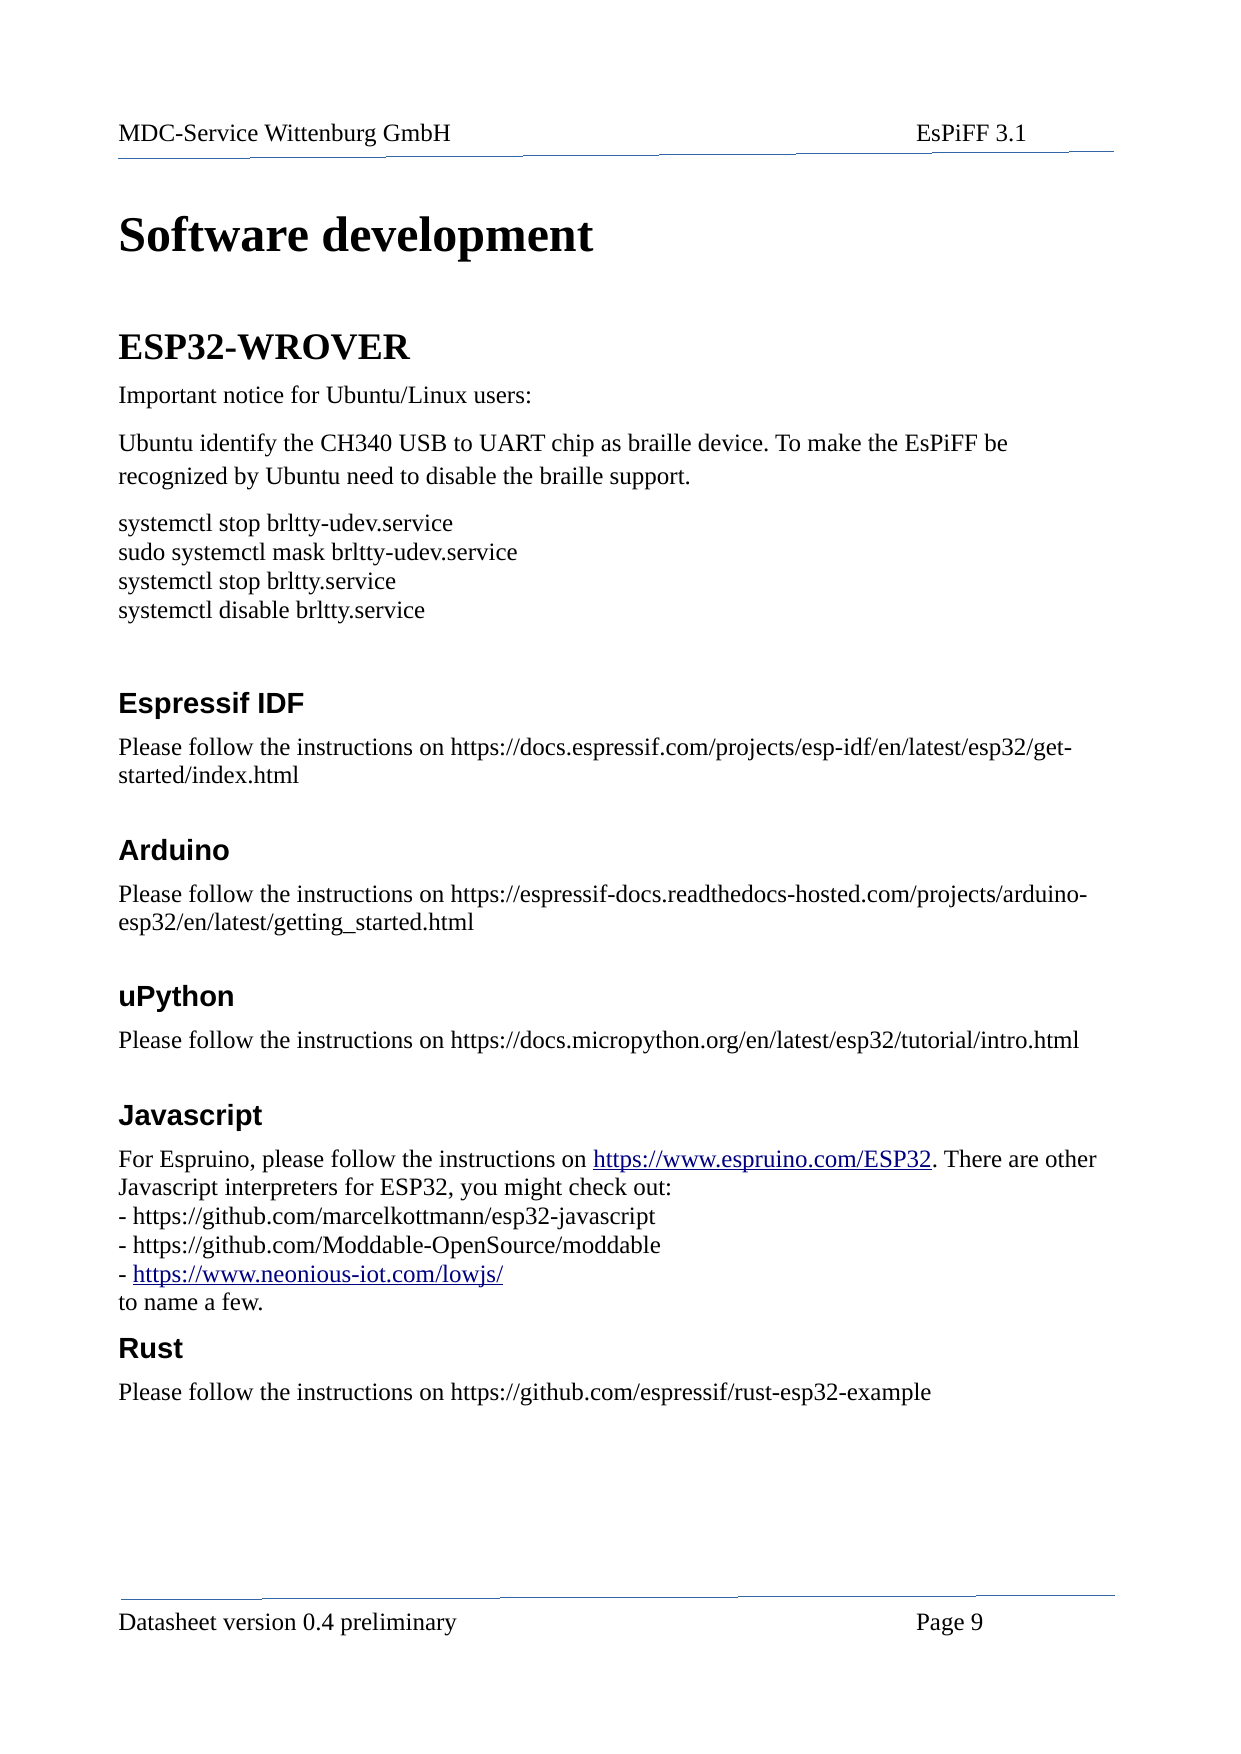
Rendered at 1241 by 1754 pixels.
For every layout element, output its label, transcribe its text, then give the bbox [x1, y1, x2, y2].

text systemctl stop brltty-udev.service [118, 508, 1122, 537]
text sudo systemctl mask brltty-udev.service [118, 537, 1122, 566]
text Please follow the instructions on https://docs.espressif.com/projects/esp-idf/en/latest/esp32/get-started/index.html [118, 732, 1122, 789]
text Important notice for Ubuntu/Linux users: [118, 380, 1122, 409]
text Ubuntu identify the CH340 USB to UART chip as braille device. To make the EsPiFF be recognized by Ubuntu need to disable the braille support. [118, 428, 1122, 490]
subtitle Software development [118, 205, 1122, 263]
text Please follow the instructions on https://docs.micropython.org/en/latest/esp32/tutorial/intro.html [118, 1026, 1122, 1054]
subtitle Arduino [118, 833, 1122, 866]
text Please follow the instructions on https://github.com/espressif/rust-esp32-example [118, 1377, 1122, 1406]
text - https://github.com/Moddable-OpenSource/moddable [118, 1230, 1122, 1259]
subtitle ESP32-WROVER [118, 325, 1122, 368]
text systemctl disable brltty.service [118, 595, 1122, 623]
text - https://github.com/marcelkottmann/esp32-javascript [118, 1201, 1122, 1230]
text Please follow the instructions on https://espressif-docs.readthedocs-hosted.com/projects/arduino-esp32/en/latest/getting_started.html [118, 879, 1122, 936]
text to name a few. [118, 1287, 1122, 1316]
subtitle uPython [118, 979, 1122, 1013]
text For Espruino, please follow the instructions on https://www.espruino.com/ESP32. There are other Javascript interpreters for ESP32, you might check out: [118, 1144, 1122, 1201]
text - https://www.neonious-iot.com/lowjs/ [118, 1259, 1122, 1287]
subtitle Espressif IDF [118, 686, 1122, 719]
text systemctl stop brltty.service [118, 566, 1122, 595]
subtitle Javascript [118, 1098, 1122, 1131]
subtitle Rust [118, 1331, 1122, 1364]
